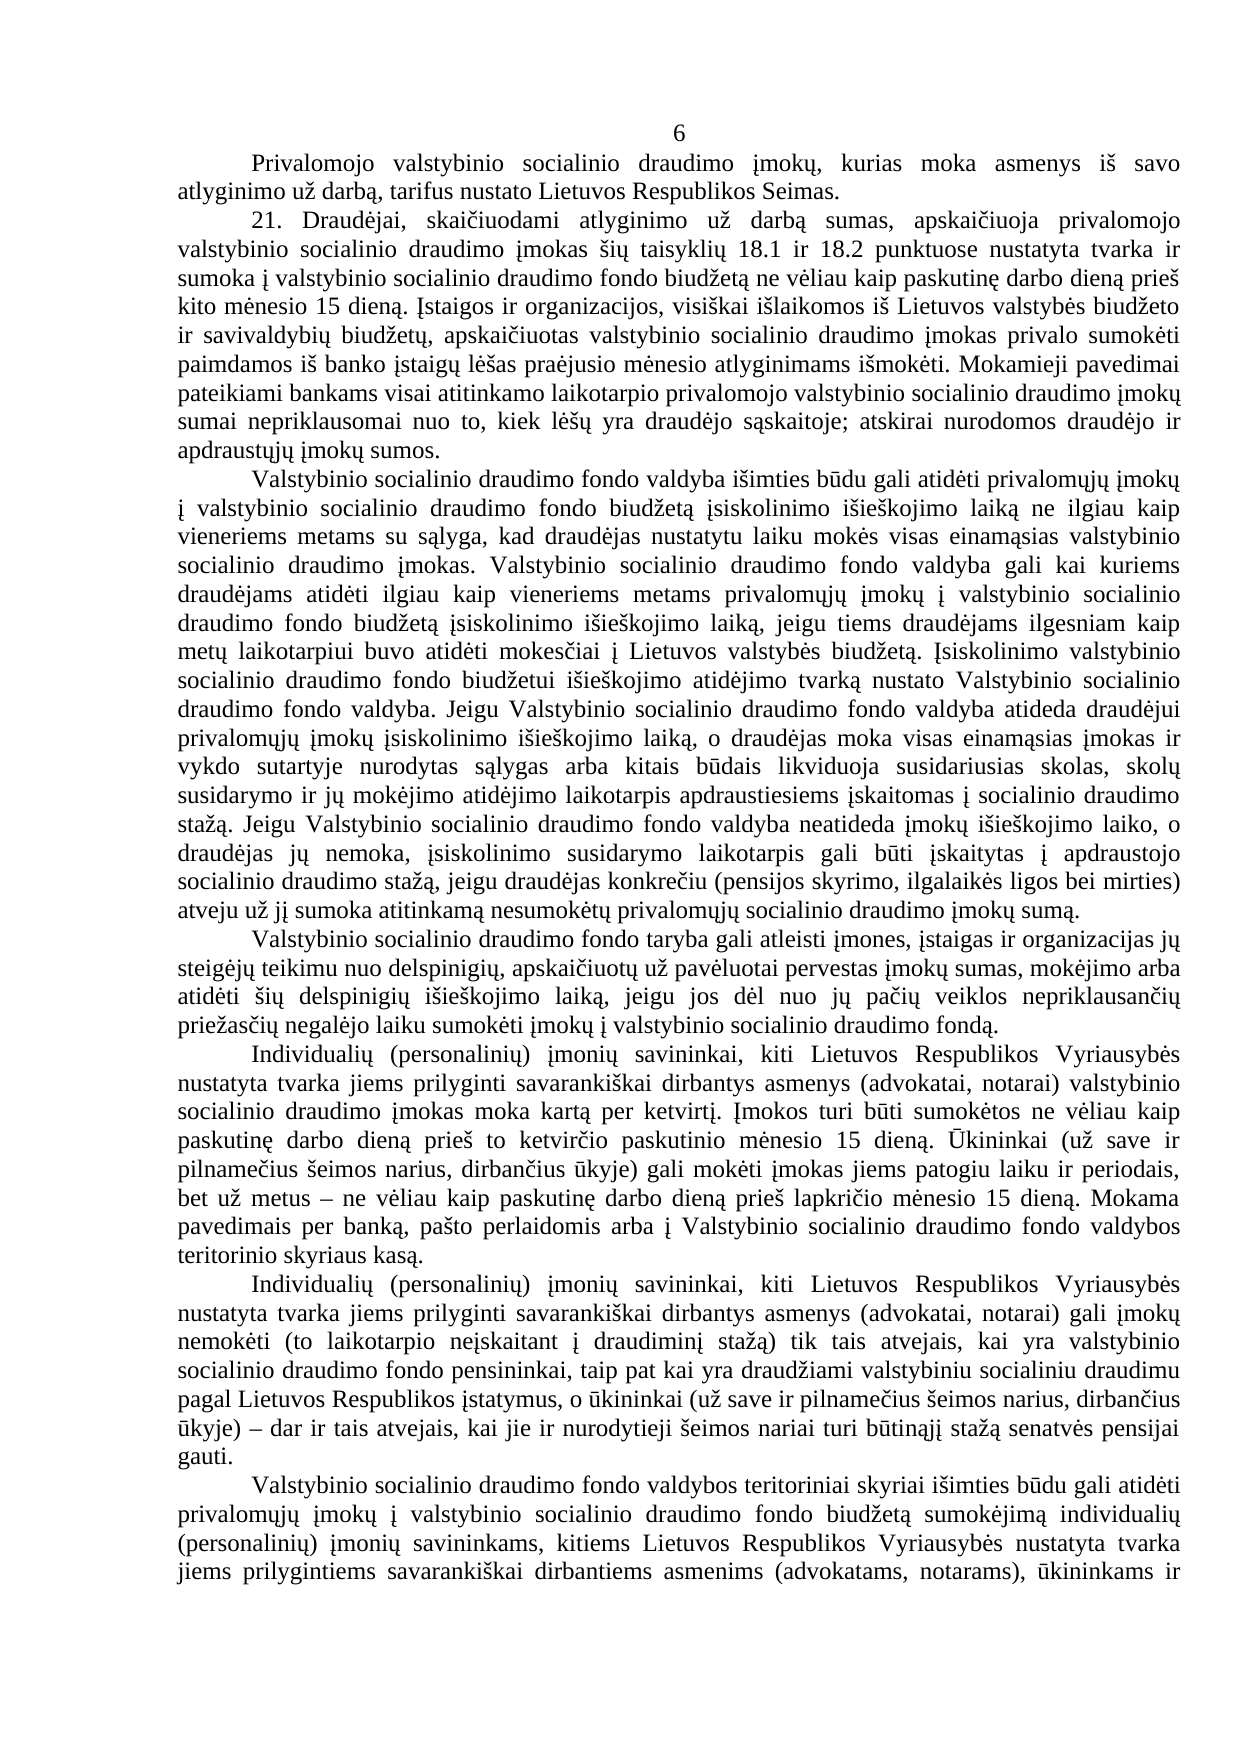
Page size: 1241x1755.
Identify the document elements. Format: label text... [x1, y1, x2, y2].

text Valstybinio socialinio draudimo fondo valdybos teritoriniai skyriai išimties būdu gali atidėti privalomųjų įmokų į valstybinio socialinio draudimo fondo biudžetą sumokėjimą individualių (personalinių) įmonių savininkams, kitiems Lietuvos Respublikos Vyriausybės nustatyta tvarka jiems prilygintiems savarankiškai dirbantiems asmenims (advokatams, notarams), ūkininkams ir [177, 1470, 1181, 1585]
text Individualių (personalinių) įmonių savininkai, kiti Lietuvos Respublikos Vyriausybės nustatyta tvarka jiems prilyginti savarankiškai dirbantys asmenys (advokatai, notarai) valstybinio socialinio draudimo įmokas moka kartą per ketvirtį. Įmokos turi būti sumokėtos ne vėliau kaip paskutinę darbo dieną prieš to ketvirčio paskutinio mėnesio 15 dieną. Ūkininkai (už save ir pilnamečius šeimos narius, dirbančius ūkyje) gali mokėti įmokas jiems patogiu laiku ir periodais, bet už metus – ne vėliau kaip paskutinę darbo dieną prieš lapkričio mėnesio 15 dieną. Mokama pavedimais per banką, pašto perlaidomis arba į Valstybinio socialinio draudimo fondo valdybos teritorinio skyriaus kasą. [177, 1039, 1181, 1269]
text Valstybinio socialinio draudimo fondo taryba gali atleisti įmones, įstaigas ir organizacijas jų steigėjų teikimu nuo delspinigių, apskaičiuotų už pavėluotai pervestas įmokų sumas, mokėjimo arba atidėti šių delspinigių išieškojimo laiką, jeigu jos dėl nuo jų pačių veiklos nepriklausančių priežasčių negalėjo laiku sumokėti įmokų į valstybinio socialinio draudimo fondą. [177, 924, 1181, 1039]
text Valstybinio socialinio draudimo fondo valdyba išimties būdu gali atidėti privalomųjų įmokų į valstybinio socialinio draudimo fondo biudžetą įsiskolinimo išieškojimo laiką ne ilgiau kaip vieneriems metams su sąlyga, kad draudėjas nustatytu laiku mokės visas einamąsias valstybinio socialinio draudimo įmokas. Valstybinio socialinio draudimo fondo valdyba gali kai kuriems draudėjams atidėti ilgiau kaip vieneriems metams privalomųjų įmokų į valstybinio socialinio draudimo fondo biudžetą įsiskolinimo išieškojimo laiką, jeigu tiems draudėjams ilgesniam kaip metų laikotarpiui buvo atidėti mokesčiai į Lietuvos valstybės biudžetą. Įsiskolinimo valstybinio socialinio draudimo fondo biudžetui išieškojimo atidėjimo tvarką nustato Valstybinio socialinio draudimo fondo valdyba. Jeigu Valstybinio socialinio draudimo fondo valdyba atideda draudėjui privalomųjų įmokų įsiskolinimo išieškojimo laiką, o draudėjas moka visas einamąsias įmokas ir vykdo sutartyje nurodytas sąlygas arba kitais būdais likviduoja susidariusias skolas, skolų susidarymo ir jų mokėjimo atidėjimo laikotarpis apdraustiesiems įskaitomas į socialinio draudimo stažą. Jeigu Valstybinio socialinio draudimo fondo valdyba neatideda įmokų išieškojimo laiko, o draudėjas jų nemoka, įsiskolinimo susidarymo laikotarpis gali būti įskaitytas į apdraustojo socialinio draudimo stažą, jeigu draudėjas konkrečiu (pensijos skyrimo, ilgalaikės ligos bei mirties) atveju už jį sumoka atitinkamą nesumokėtų privalomųjų socialinio draudimo įmokų sumą. [177, 464, 1181, 924]
text Individualių (personalinių) įmonių savininkai, kiti Lietuvos Respublikos Vyriausybės nustatyta tvarka jiems prilyginti savarankiškai dirbantys asmenys (advokatai, notarai) gali įmokų nemokėti (to laikotarpio neįskaitant į draudiminį stažą) tik tais atvejais, kai yra valstybinio socialinio draudimo fondo pensininkai, taip pat kai yra draudžiami valstybiniu socialiniu draudimu pagal Lietuvos Respublikos įstatymus, o ūkininkai (už save ir pilnamečius šeimos narius, dirbančius ūkyje) – dar ir tais atvejais, kai jie ir nurodytieji šeimos nariai turi būtinąjį stažą senatvės pensijai gauti. [177, 1269, 1181, 1470]
text Privalomojo valstybinio socialinio draudimo įmokų, kurias moka asmenys iš savo atlyginimo už darbą, tarifus nustato Lietuvos Respublikos Seimas. [177, 148, 1181, 205]
text 21. Draudėjai, skaičiuodami atlyginimo už darbą sumas, apskaičiuoja privalomojo valstybinio socialinio draudimo įmokas šių taisyklių 18.1 ir 18.2 punktuose nustatyta tvarka ir sumoka į valstybinio socialinio draudimo fondo biudžetą ne vėliau kaip paskutinę darbo dieną prieš kito mėnesio 15 dieną. Įstaigos ir organizacijos, visiškai išlaikomos iš Lietuvos valstybės biudžeto ir savivaldybių biudžetų, apskaičiuotas valstybinio socialinio draudimo įmokas privalo sumokėti paimdamos iš banko įstaigų lėšas praėjusio mėnesio atlyginimams išmokėti. Mokamieji pavedimai pateikiami bankams visai atitinkamo laikotarpio privalomojo valstybinio socialinio draudimo įmokų sumai nepriklausomai nuo to, kiek lėšų yra draudėjo sąskaitoje; atskirai nurodomos draudėjo ir apdraustųjų įmokų sumos. [177, 205, 1181, 464]
